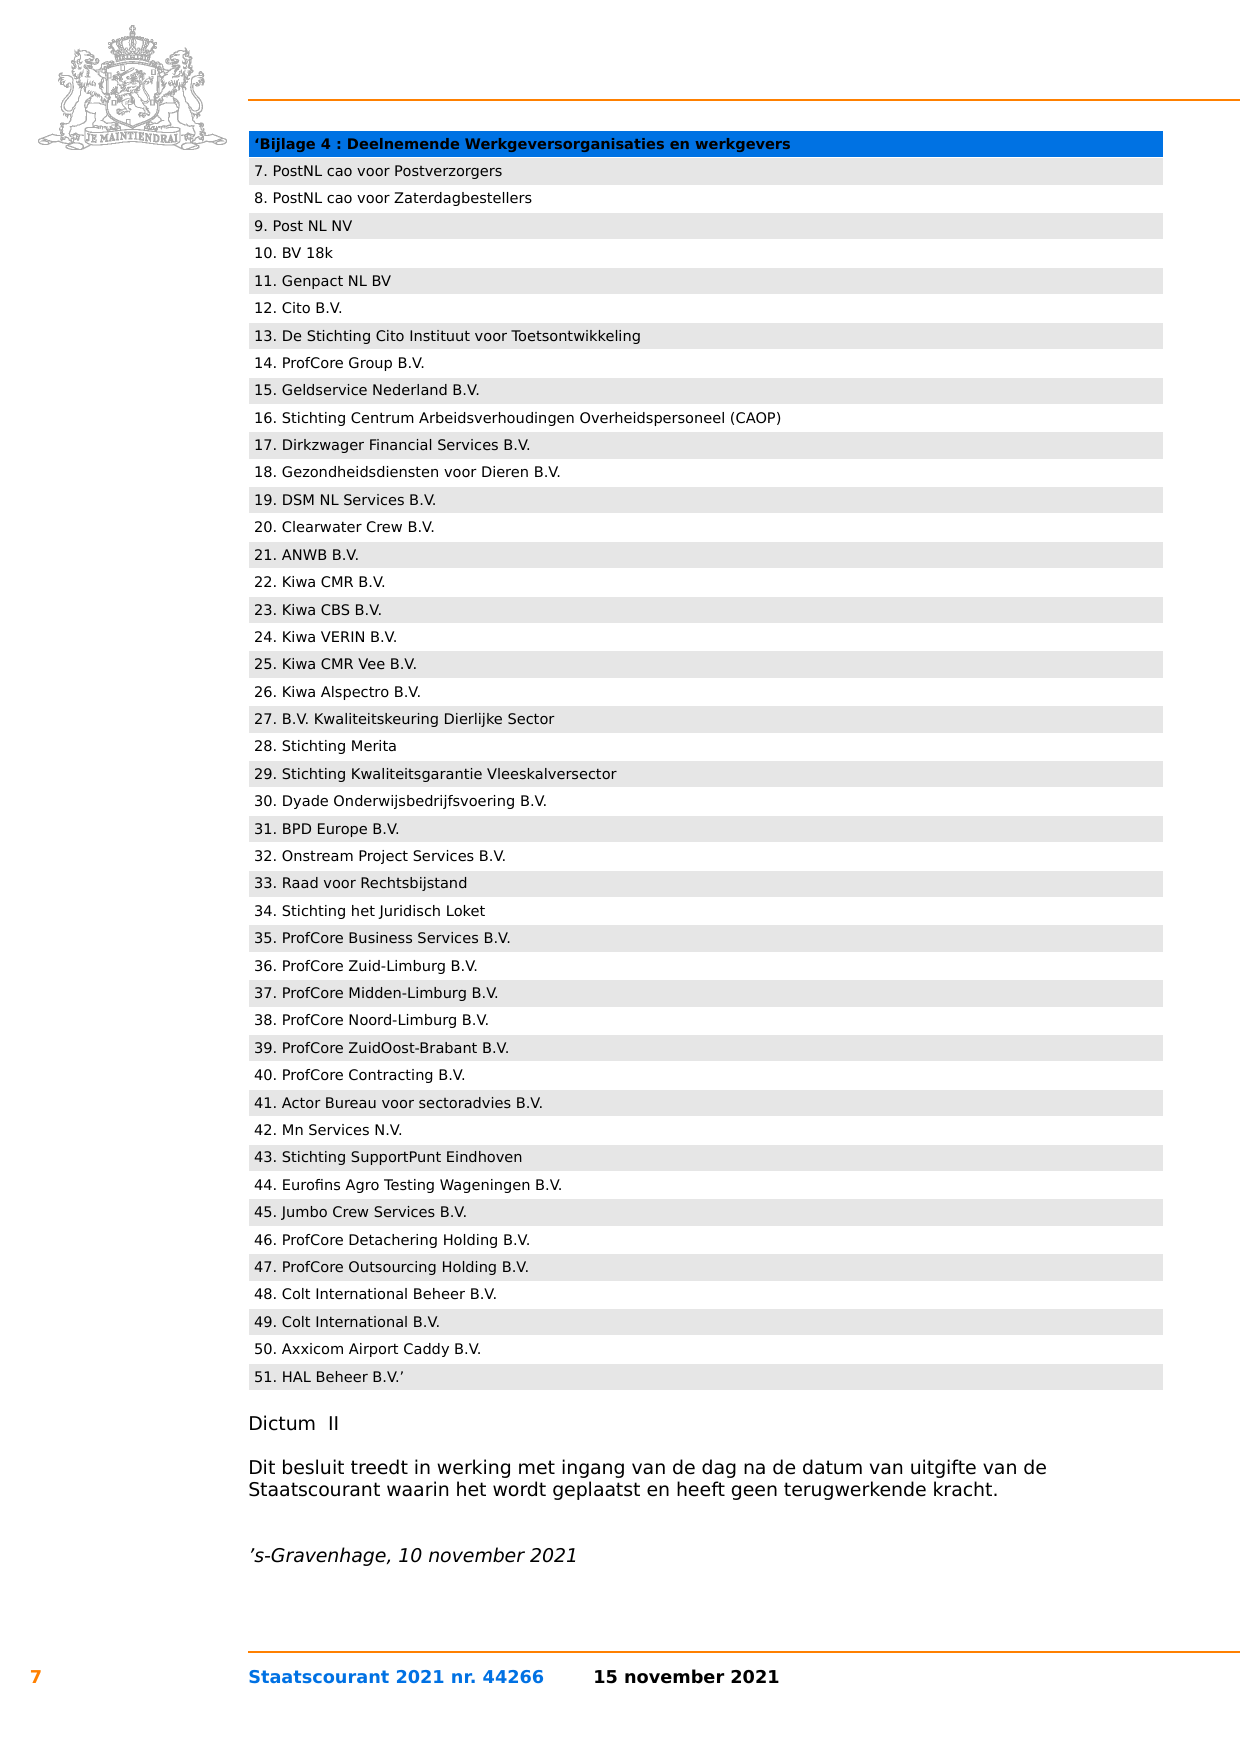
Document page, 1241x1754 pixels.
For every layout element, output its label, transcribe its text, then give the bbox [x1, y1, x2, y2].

table_cell 33. Raad voor Rechtsbijstand [249, 871, 1163, 897]
table_cell 48. Colt International Beheer B.V. [249, 1282, 1163, 1308]
table_cell 50. Axxicom Airport Caddy B.V. [249, 1336, 1163, 1363]
table_cell 22. Kiwa CMR B.V. [249, 569, 1163, 596]
table_cell 49. Colt International B.V. [249, 1309, 1163, 1335]
table_cell 43. Stichting SupportPunt Eindhoven [249, 1145, 1163, 1171]
table_cell 25. Kiwa CMR Vee B.V. [249, 651, 1163, 678]
table_cell 36. ProfCore Zuid-Limburg B.V. [249, 953, 1163, 979]
table_cell 18. Gezondheidsdiensten voor Dieren B.V. [249, 460, 1163, 486]
text ’s-Gravenhage, 10 november 2021 [248, 1545, 1163, 1567]
table_cell 26. Kiwa Alspectro B.V. [249, 679, 1163, 705]
table_cell 30. Dyade Onderwijsbedrijfsvoering B.V. [249, 789, 1163, 815]
picture [38, 25, 227, 150]
table_header ‘Bijlage 4 : Deelnemende Werkgeversorganisaties en werkgevers [249, 131, 1163, 157]
table_cell 20. Clearwater Crew B.V. [249, 515, 1163, 541]
text Dictum II [248, 1413, 1163, 1435]
table_cell 16. Stichting Centrum Arbeidsverhoudingen Overheidspersoneel (CAOP) [249, 405, 1163, 431]
table_cell 28. Stichting Merita [249, 734, 1163, 760]
table_cell 37. ProfCore Midden-Limburg B.V. [249, 980, 1163, 1007]
table_cell 35. ProfCore Business Services B.V. [249, 925, 1163, 952]
table_cell 13. De Stichting Cito Instituut voor Toetsontwikkeling [249, 323, 1163, 349]
table_cell 23. Kiwa CBS B.V. [249, 597, 1163, 623]
table_cell 29. Stichting Kwaliteitsgarantie Vleeskalversector [249, 761, 1163, 787]
table_cell 12. Cito B.V. [249, 295, 1163, 322]
table_cell 34. Stichting het Juridisch Loket [249, 898, 1163, 924]
table_cell 14. ProfCore Group B.V. [249, 350, 1163, 376]
table_cell 41. Actor Bureau voor sectoradvies B.V. [249, 1090, 1163, 1116]
table_cell 32. Onstream Project Services B.V. [249, 843, 1163, 869]
table_cell 51. HAL Beheer B.V.’ [249, 1364, 1163, 1390]
table_cell 45. Jumbo Crew Services B.V. [249, 1199, 1163, 1226]
table_cell 47. ProfCore Outsourcing Holding B.V. [249, 1254, 1163, 1281]
table_cell 40. ProfCore Contracting B.V. [249, 1063, 1163, 1089]
table_cell 38. ProfCore Noord-Limburg B.V. [249, 1008, 1163, 1034]
table_cell 42. Mn Services N.V. [249, 1117, 1163, 1143]
table_cell 27. B.V. Kwaliteitskeuring Dierlijke Sector [249, 706, 1163, 733]
table_cell 31. BPD Europe B.V. [249, 816, 1163, 842]
table_cell 8. PostNL cao voor Zaterdagbestellers [249, 186, 1163, 212]
table_cell 7. PostNL cao voor Postverzorgers [249, 158, 1163, 185]
table_cell 11. Genpact NL BV [249, 268, 1163, 294]
table_cell 10. BV 18k [249, 241, 1163, 267]
table_cell 44. Eurofins Agro Testing Wageningen B.V. [249, 1172, 1163, 1198]
table_cell 9. Post NL NV [249, 213, 1163, 239]
table_cell 46. ProfCore Detachering Holding B.V. [249, 1227, 1163, 1253]
text Dit besluit treedt in werking met ingang van de dag na de datum van uitgifte van de Staatscourant waarin het wordt geplaatst en heeft geen terugwerkende kracht. [248, 1457, 1163, 1501]
table_cell 39. ProfCore ZuidOost-Brabant B.V. [249, 1035, 1163, 1061]
table_cell 17. Dirkzwager Financial Services B.V. [249, 432, 1163, 459]
table_cell 15. Geldservice Nederland B.V. [249, 378, 1163, 404]
table_cell 24. Kiwa VERIN B.V. [249, 624, 1163, 650]
table_cell 19. DSM NL Services B.V. [249, 487, 1163, 513]
table_cell 21. ANWB B.V. [249, 542, 1163, 568]
